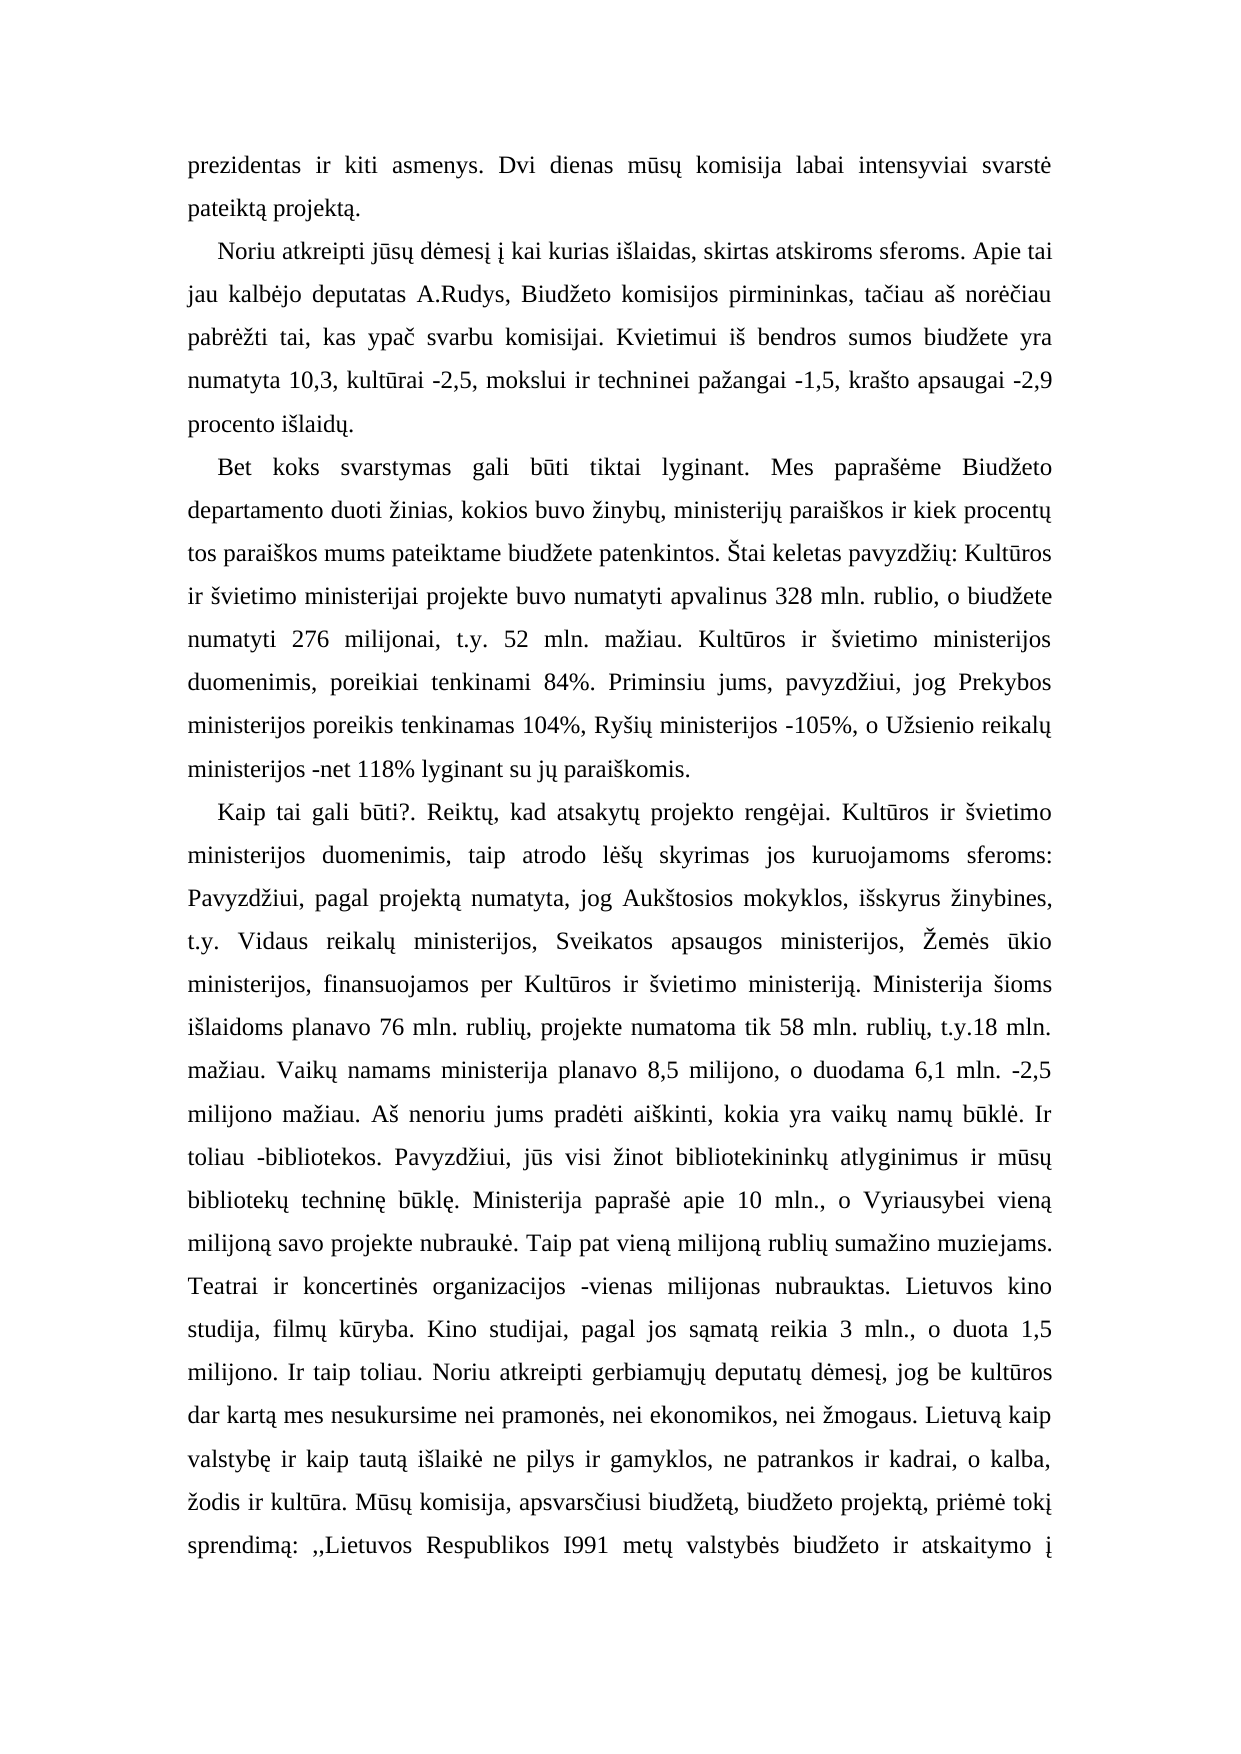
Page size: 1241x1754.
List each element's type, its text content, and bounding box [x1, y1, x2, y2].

text Kaip tai gali būti?. Reiktų, kad atsakytų projekto rengėjai. Kultūros ir švietimo ministerijos duomenimis, taip atrodo lėšų skyrimas jos kuruoja­moms sferoms: Pavyzdžiui, pagal projektą numatyta, jog Aukštosios mokyk­los, išskyrus žinybines, t.y. Vidaus reikalų ministerijos, Sveikatos apsaugos ministerijos, Žemės ūkio ministerijos, finansuojamos per Kultūros ir švieti­mo ministeriją. Ministerija šioms išlaidoms planavo 76 mln. rublių, projekte numatoma tik 58 mln. rublių, t.y.18 mln. mažiau. Vaikų namams ministerija planavo 8,5 milijono, o duodama 6,1 mln. -2,5 milijono mažiau. Aš nenoriu jums pradėti aiškinti, kokia yra vaikų namų būklė. Ir toliau -bibliotekos. Pavyzdžiui, jūs visi žinot bibliotekininkų atlyginimus ir mūsų bibliotekų techninę būklę. Ministerija paprašė apie 10 mln., o Vyriausybei vieną milijo­ną savo projekte nubraukė. Taip pat vieną milijoną rublių sumažino muzie­jams. Teatrai ir koncertinės organizacijos -vienas milijonas nubrauktas. Lietuvos kino studija, filmų kūryba. Kino studijai, pagal jos sąmatą reikia 3 mln., o duota 1,5 milijono. Ir taip toliau. Noriu atkreipti gerbiamųjų deputa­tų dėmesį, jog be kultūros dar kartą mes nesukursime nei pramonės, nei ekonomikos, nei žmogaus. Lietuvą kaip valstybę ir kaip tautą išlaikė ne pilys ir gamyklos, ne patrankos ir kadrai, o kalba, žodis ir kultūra. Mūsų komisija, apsvarsčiusi biudžetą, biudžeto projektą, priėmė tokį sprendimą: ,,Lietuvos Respublikos I991 metų valstybės biudžeto ir atskaitymo į [187, 797, 1053, 1559]
text Bet koks svarstymas gali būti tiktai lyginant. Mes paprašėme Biudžeto departamento duoti žinias, kokios buvo žinybų, ministerijų paraiškos ir kiek procentų tos paraiškos mums pateiktame biudžete patenkintos. Štai keletas pavyzdžių: Kultūros ir švietimo ministerijai projekte buvo numatyti apvali­nus 328 mln. rublio, o biudžete numatyti 276 milijonai, t.y. 52 mln. mažiau. Kultūros ir švietimo ministerijos duomenimis, poreikiai tenkinami 84%. Priminsiu jums, pavyzdžiui, jog Prekybos ministerijos poreikis tenkinamas 104%, Ryšių ministerijos -105%, o Užsienio reikalų ministerijos -net 118% lyginant su jų paraiškomis. [187, 452, 1053, 782]
text Noriu atkreipti jūsų dėmesį į kai kurias išlaidas, skirtas atskiroms sfe­roms. Apie tai jau kalbėjo deputatas A.Rudys, Biudžeto komisijos pirmininkas, tačiau aš norėčiau pabrėžti tai, kas ypač svarbu komisijai. Kvietimui iš bendros sumos biudžete yra numatyta 10,3, kultūrai -2,5, mokslui ir techni­nei pažangai -1,5, krašto apsaugai -2,9 procento išlaidų. [187, 236, 1053, 437]
text prezidentas ir kiti asmenys. Dvi dienas mūsų komisija labai intensyviai svarstė pateiktą projektą. [187, 150, 1053, 222]
